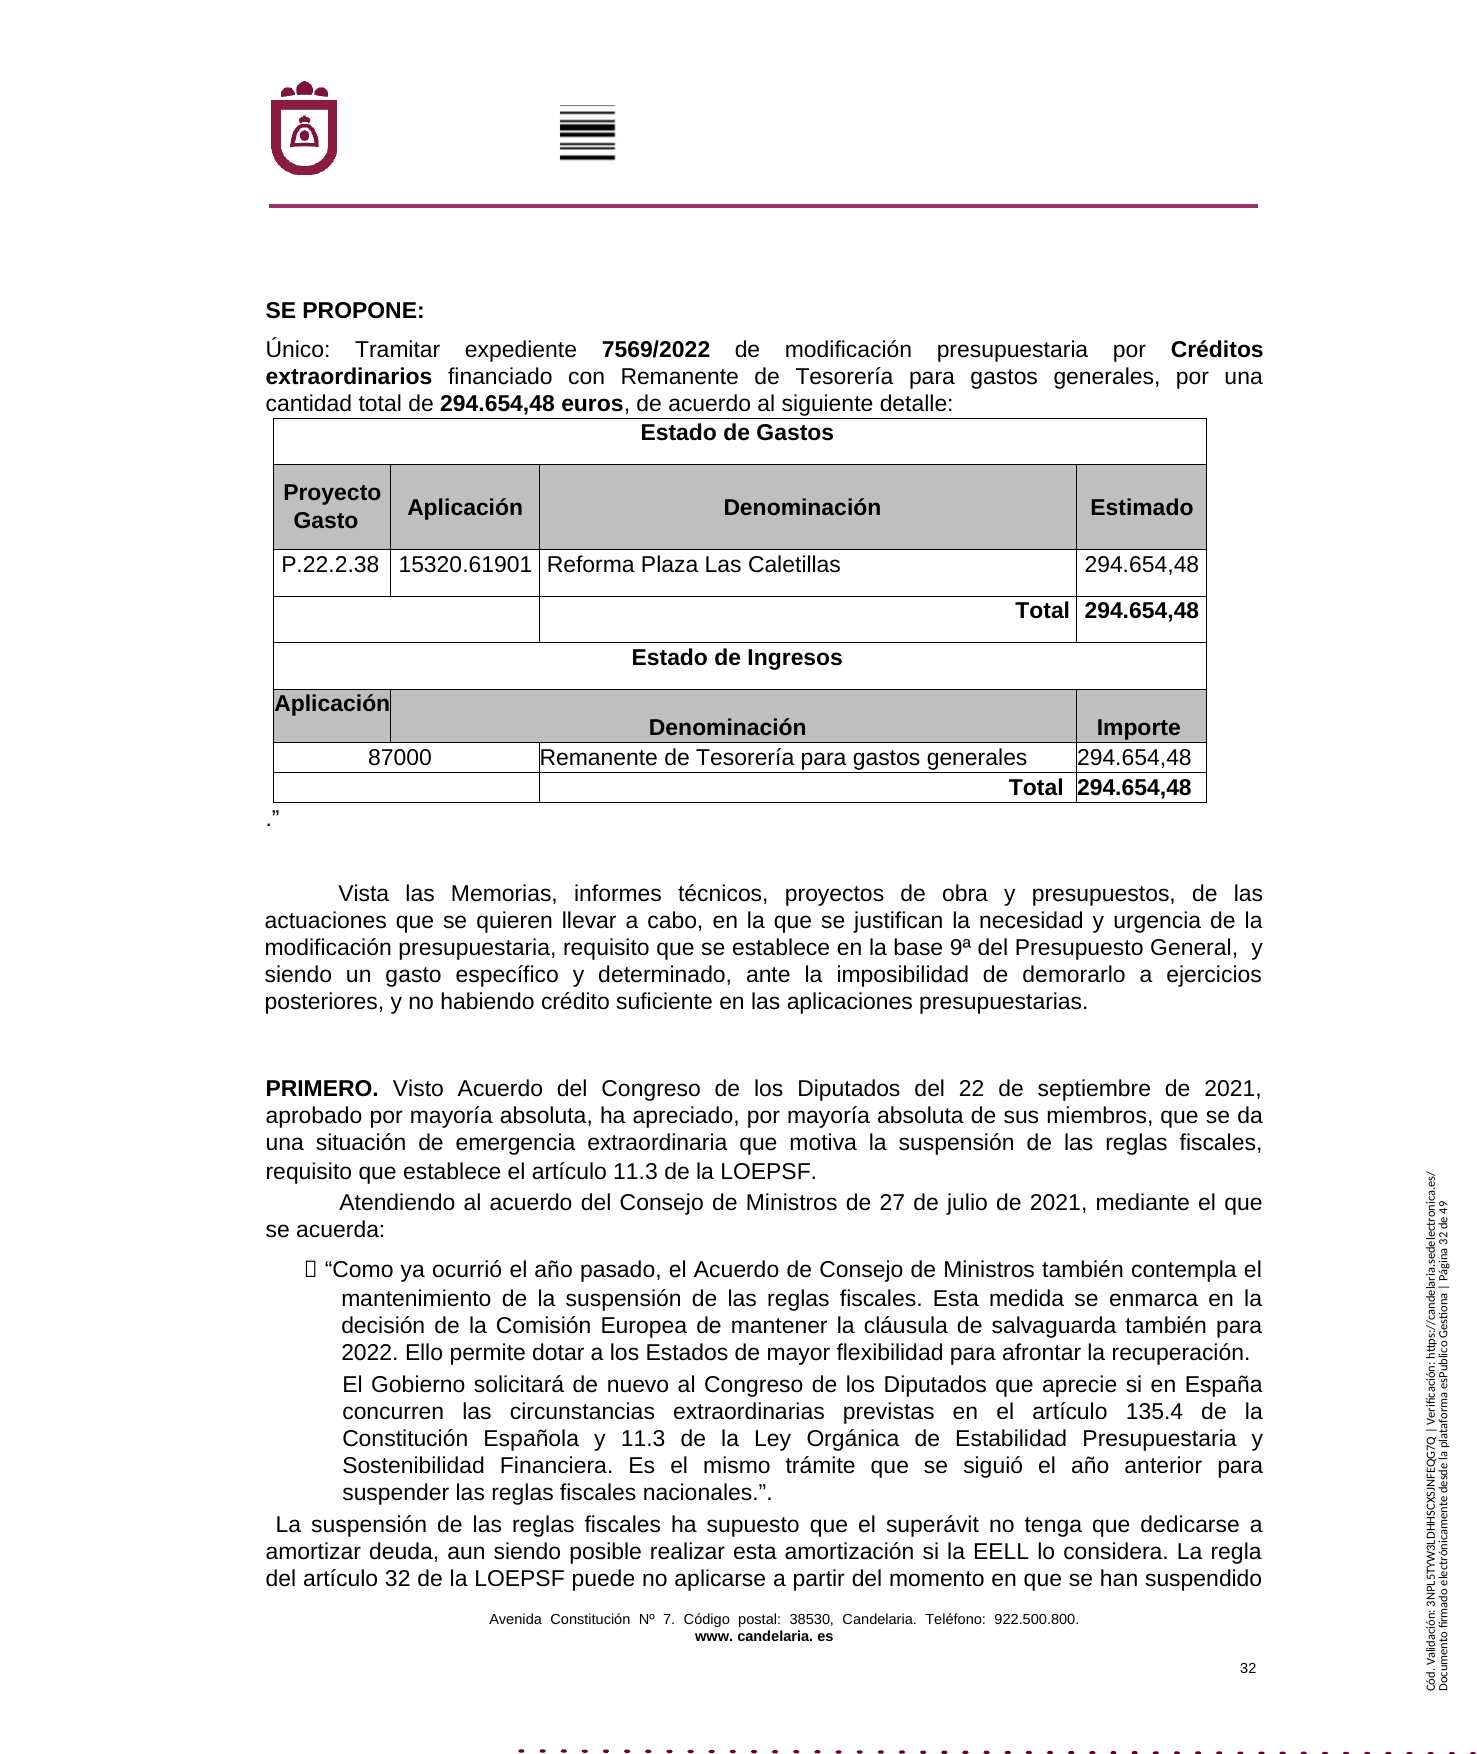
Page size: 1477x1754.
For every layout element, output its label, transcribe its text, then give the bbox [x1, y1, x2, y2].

table_cell [1015, 465, 1076, 549]
table_cell Denominación [391, 690, 1015, 742]
table_cell 294.654,48 [1077, 550, 1206, 596]
table_cell 294.654,48 [1077, 773, 1206, 802]
table_cell 87000 [274, 743, 539, 772]
table_cell [274, 773, 539, 802]
table_cell Aplicación [274, 690, 390, 742]
table_cell 294.654,48 [1077, 597, 1206, 642]
table_cell [540, 597, 1015, 642]
table_cell Aplicación [391, 465, 539, 549]
text La suspensión de las reglas fiscales ha supuesto que el superávit no tenga que dedicarse a amortizar deuda, aun siendo posible realizar esta amortización si la EELL lo considera. La regla del artículo 32 de la LOEPSF puede no aplicarse a partir del momento en que se han suspendido [265, 1511, 1263, 1591]
text SE PROPONE: [265, 295, 1264, 324]
text .” [265, 803, 1263, 832]
table_cell Proyecto Gasto [274, 465, 390, 549]
table_cell Estimado [1077, 465, 1206, 549]
text PRIMERO. Visto Acuerdo del Congreso de los Diputados del 22 de septiembre de 2021, aprobado por mayoría absoluta, ha apreciado, por mayoría absoluta de sus miembros, que se da una situación de emergencia extraordinaria que motiva la suspensión de las reglas fiscales, requisito que establece el artículo 11.3 de la LOEPSF. [265, 1075, 1263, 1185]
text Vista las Memorias, informes técnicos, proyectos de obra y presupuestos, de las actuaciones que se quieren llevar a cabo, en la que se justifican la necesidad y urgencia de la modificación presupuestaria, requisito que se establece en la base 9ª del Presupuesto General, y siendo un gasto específico y determinado, ante la imposibilidad de demorarlo a ejercicios posteriores, y no habiendo crédito suficiente en las aplicaciones presupuestarias. [264, 880, 1263, 1014]
table_cell 15320.61901 [391, 550, 539, 596]
table_cell 294.654,48 [1077, 743, 1206, 772]
table_header [1015, 419, 1206, 464]
table_cell [1015, 690, 1076, 742]
table_cell Reforma Plaza Las Caletillas [540, 550, 1015, 596]
table_cell Total [540, 773, 1076, 802]
table_header Estado de Gastos [274, 419, 1015, 464]
text El Gobierno solicitará de nuevo al Congreso de los Diputados que aprecie si en España concurren las circunstancias extraordinarias previstas en el artículo 135.4 de la Constitución Española y 11.3 de la Ley Orgánica de Estabilidad Presupuestaria y Sostenibilidad Financiera. Es el mismo trámite que se siguió el año anterior para suspender las reglas fiscales nacionales.”. [342, 1371, 1263, 1505]
table_cell Remanente de Tesorería para gastos generales [540, 743, 1076, 772]
table_cell Importe [1077, 690, 1206, 742]
table_cell [274, 597, 539, 642]
table_cell Total [1015, 597, 1076, 642]
text  “Como ya ocurrió el año pasado, el Acuerdo de Consejo de Ministros también contempla el mantenimiento de la suspensión de las reglas fiscales. Esta medida se enmarca en la decisión de la Comisión Europea de mantener la cláusula de salvaguarda también para 2022. Ello permite dotar a los Estados de mayor flexibilidad para afrontar la recuperación. [303, 1253, 1263, 1365]
text Atendiendo al acuerdo del Consejo de Ministros de 27 de julio de 2021, mediante el que se acuerda: [265, 1189, 1263, 1242]
table_cell Estado de Ingresos [274, 643, 1015, 688]
table_cell P.22.2.38 [274, 550, 390, 596]
table_cell [1015, 643, 1206, 688]
table_cell [1015, 550, 1076, 596]
table_cell Denominación [540, 465, 1015, 549]
text Único: Tramitar expediente 7569/2022 de modificación presupuestaria por Créditos extraordinarios financiado con Remanente de Tesorería para gastos generales, por una cantidad total de 294.654,48 euros, de acuerdo al siguiente detalle: [265, 336, 1263, 416]
